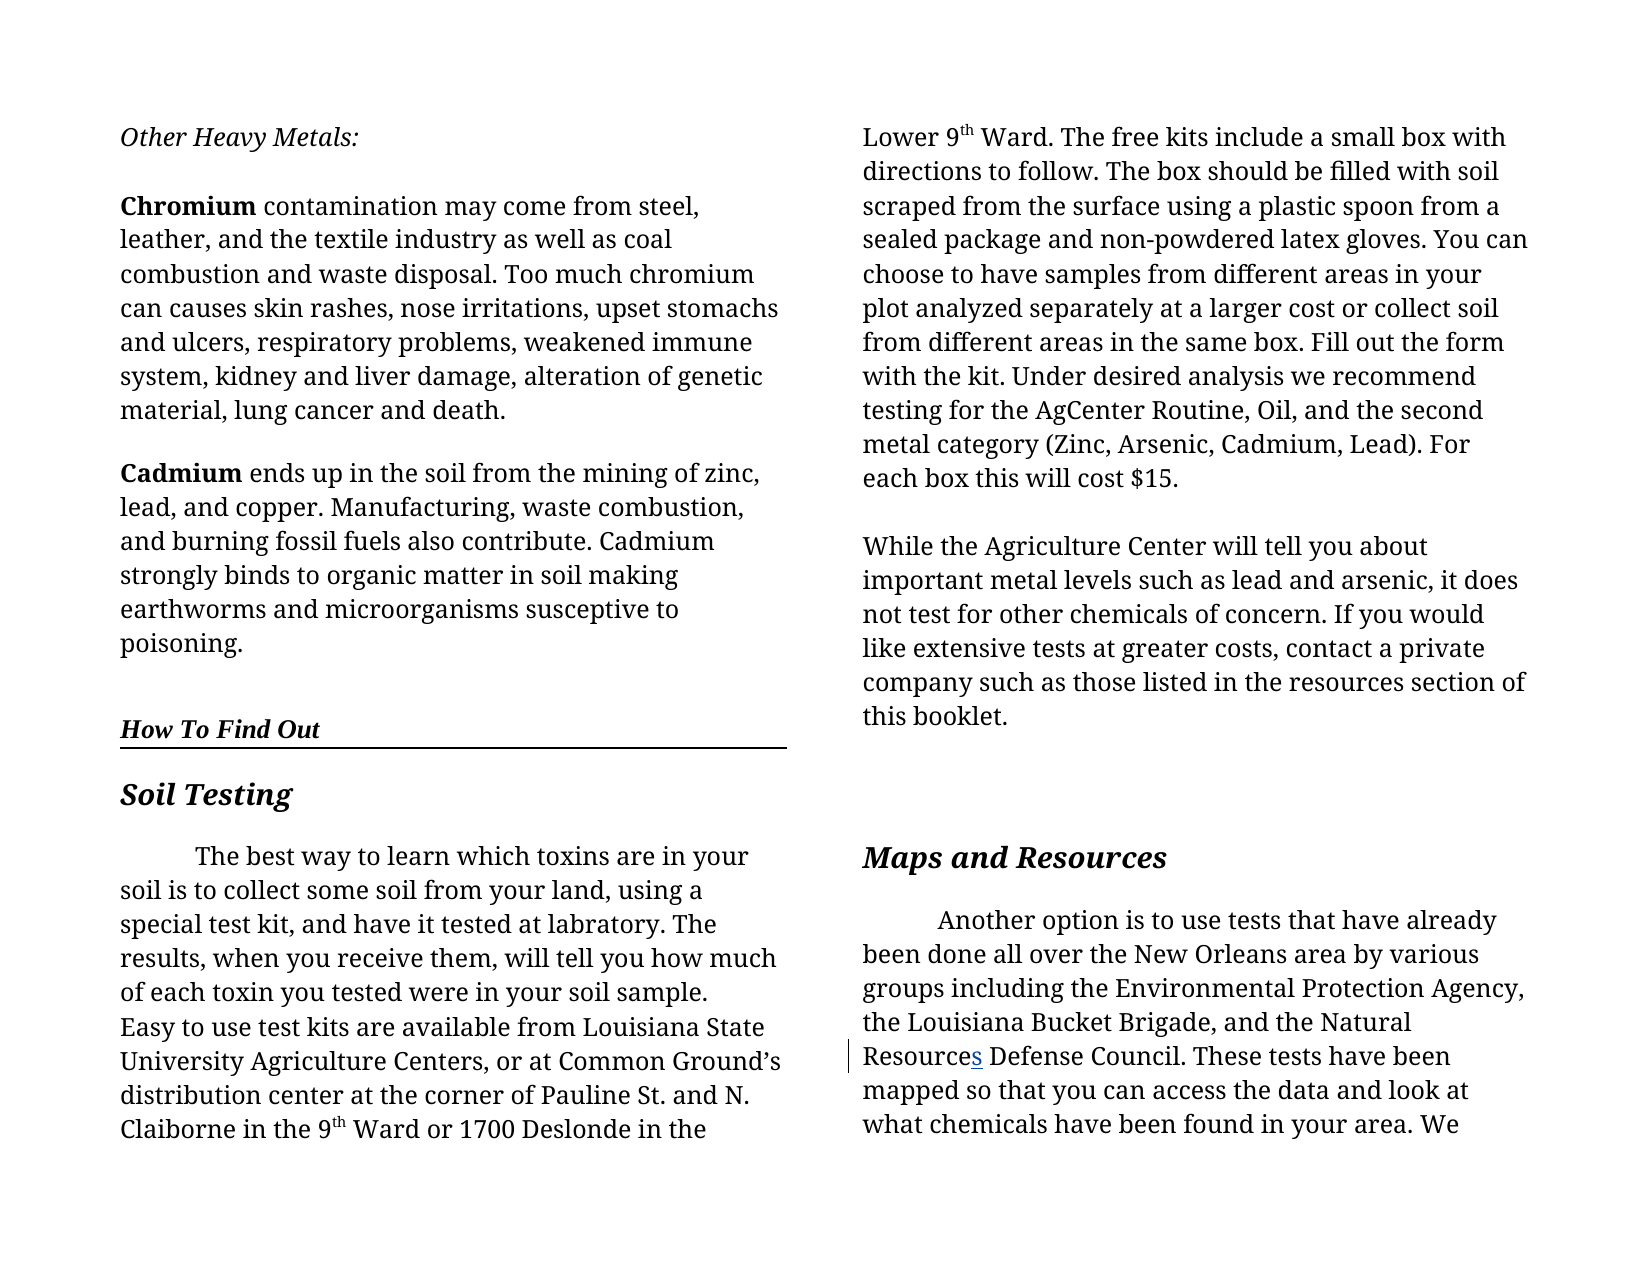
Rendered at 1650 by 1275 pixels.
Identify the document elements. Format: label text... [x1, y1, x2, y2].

text Chromium contamination may come from steel, leather, and the textile industry as well as coal combustion and waste disposal. Too much chromium can causes skin rashes, nose irritations, upset stomachs and ulcers, respiratory problems, weakened immune system, kidney and liver damage, alteration of genetic material, lung cancer and death. [120, 154, 787, 455]
subtitle Maps and Resources [862, 837, 1530, 877]
text Easy to use test kits are available from Louisiana State University Agriculture Centers, or at Common Ground’s distribution center at the corner of Pauline St. and N. Claiborne in the 9th Ward or 1700 Deslonde in the [120, 1009, 787, 1145]
text Lower 9th Ward. The free kits include a small box with directions to follow. The box should be filled with soil scraped from the surface using a plastic spoon from a sealed package and non-powdered latex gloves. You can choose to have samples from different areas in your plot analyzed separately at a larger cost or collect soil from different areas in the same box. Fill out the form with the kit. Under desired analysis we recommend testing for the AgCenter Routine, Oil, and the second metal category (Zinc, Arsenic, Cadmium, Lead). For each box this will cost $15. [862, 120, 1530, 495]
subtitle How To Find Out [120, 713, 787, 747]
text Another option is to use tests that have already been done all over the New Orleans area by various groups including the Environmental Protection Agency, the Louisiana Bucket Brigade, and the Natural Resources Defense Council. These tests have been mapped so that you can access the data and look at what chemicals have been found in your area. We [862, 903, 1530, 1141]
text Cadmium ends up in the soil from the mining of zinc, lead, and copper. Manufacturing, waste combustion, and burning fossil fuels also contribute. Cadmium strongly binds to organic matter in soil making earthworms and microorganisms susceptive to poisoning. [120, 455, 787, 688]
text The best way to learn which toxins are in your soil is to collect some soil from your land, using a special test kit, and have it tested at labratory. The results, when you receive them, will tell you how much of each toxin you tested were in your soil sample. [120, 839, 787, 1009]
subtitle Soil Testing [120, 774, 787, 813]
text Other Heavy Metals: [120, 120, 787, 154]
text While the Agriculture Center will tell you about important metal levels such as lead and arsenic, it does not test for other chemicals of concern. If you would like extensive tests at greater costs, contact a private company such as those listed in the resources section of this booklet. [862, 529, 1530, 733]
